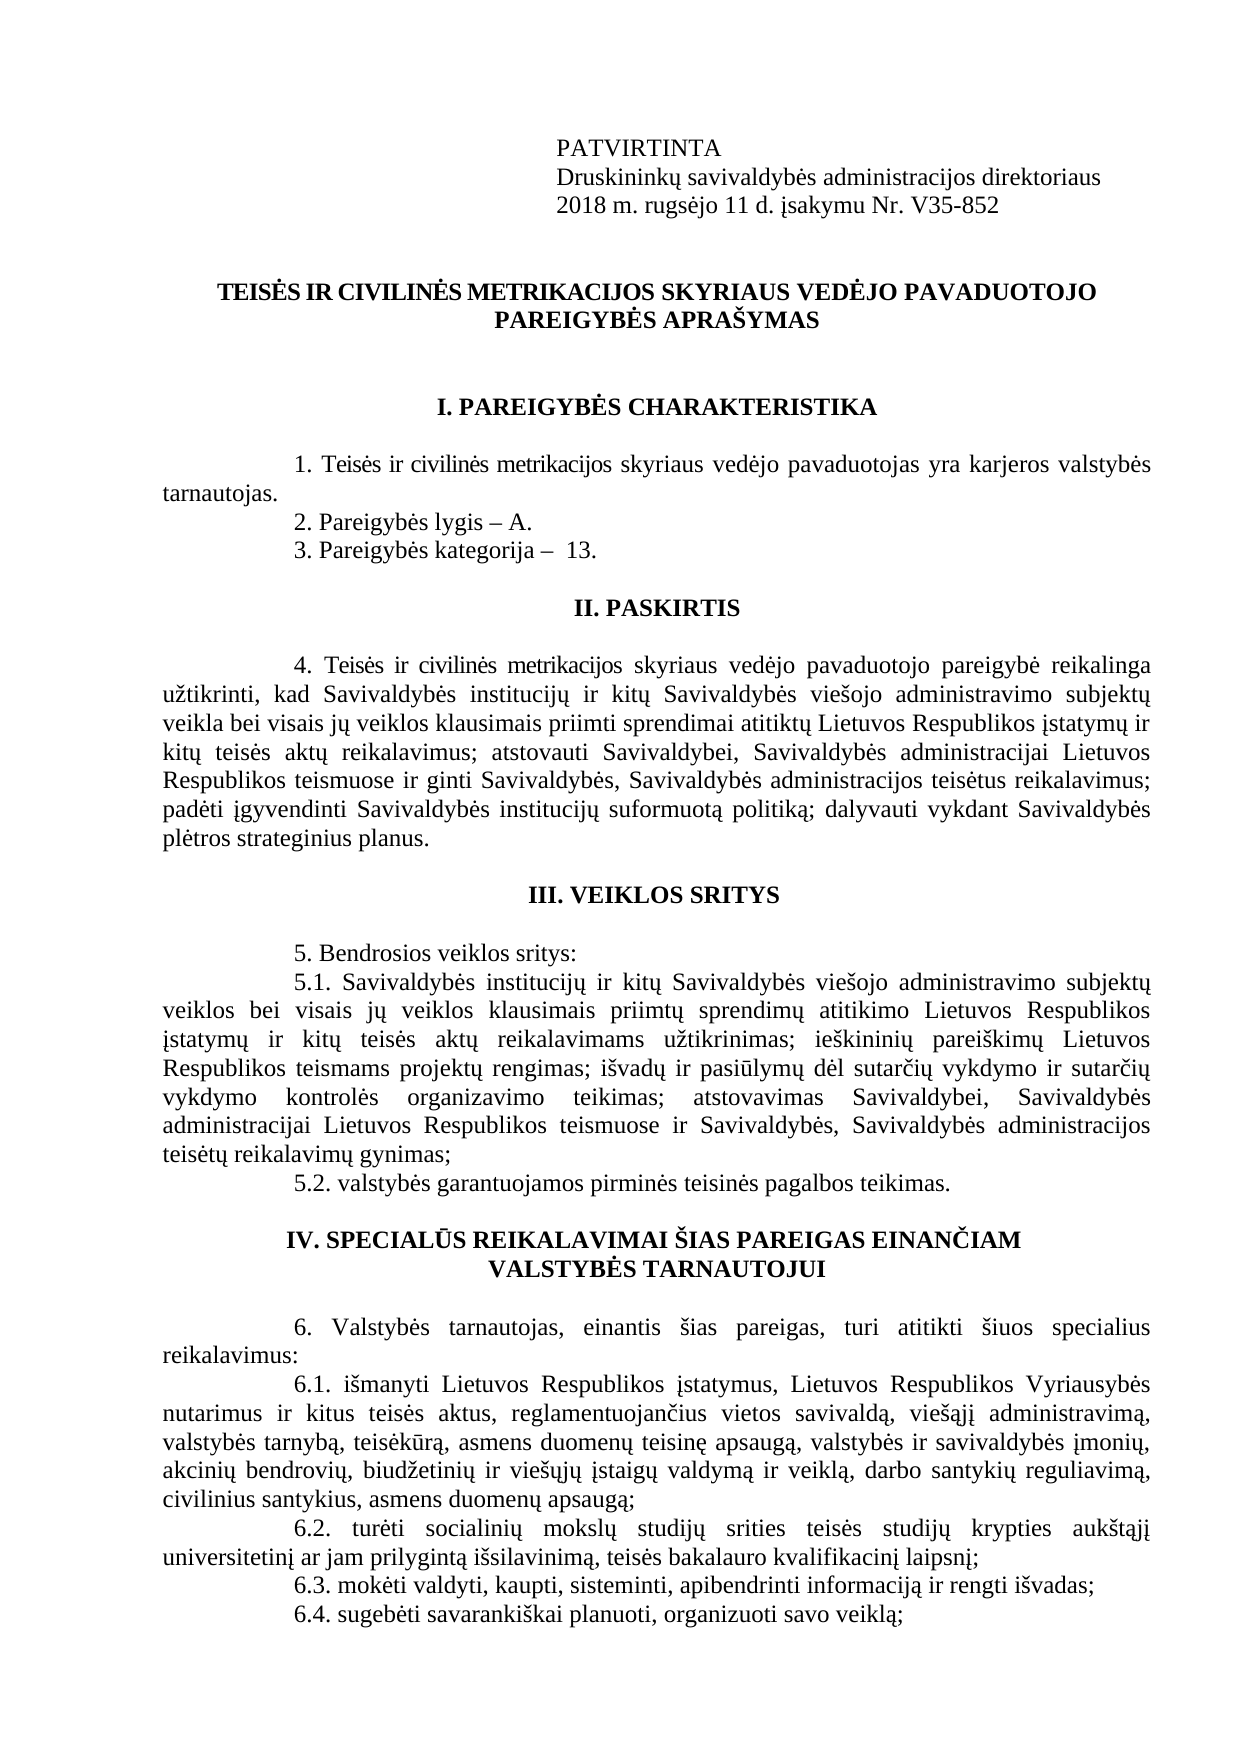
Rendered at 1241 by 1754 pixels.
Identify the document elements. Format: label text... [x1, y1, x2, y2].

text 6.2. turėti socialinių mokslų studijų srities teisės studijų krypties aukštąjį universitetinį ar jam prilygintą išsilavinimą, teisės bakalauro kvalifikacinį laipsnį; [162, 1513, 1152, 1570]
text 6.1. išmanyti Lietuvos Respublikos įstatymus, Lietuvos Respublikos Vyriausybės nutarimus ir kitus teisės aktus, reglamentuojančius vietos savivaldą, viešąjį administravimą, valstybės tarnybą, teisėkūrą, asmens duomenų teisinę apsaugą, valstybės ir savivaldybės įmonių, akcinių bendrovių, biudžetinių ir viešųjų įstaigų valdymą ir veiklą, darbo santykių reguliavimą, civilinius santykius, asmens duomenų apsaugą; [162, 1369, 1152, 1513]
text 6.3. mokėti valdyti, kaupti, sisteminti, apibendrinti informaciją ir rengti išvadas; [162, 1570, 1152, 1599]
text 2018 m. rugsėjo 11 d. įsakymu Nr. V35-852 [556, 190, 1152, 219]
text 4. Teisės ir civilinės metrikacijos skyriaus vedėjo pavaduotojo pareigybė reikalinga užtikrinti, kad Savivaldybės institucijų ir kitų Savivaldybės viešojo administravimo subjektų veikla bei visais jų veiklos klausimais priimti sprendimai atitiktų Lietuvos Respublikos įstatymų ir kitų teisės aktų reikalavimus; atstovauti Savivaldybei, Savivaldybės administracijai Lietuvos Respublikos teismuose ir ginti Savivaldybės, Savivaldybės administracijos teisėtus reikalavimus; padėti įgyvendinti Savivaldybės institucijų suformuotą politiką; dalyvauti vykdant Savivaldybės plėtros strateginius planus. [162, 650, 1152, 852]
text 3. Pareigybės kategorija – 13. [162, 535, 1152, 564]
text VALSTYBĖS TARNAUTOJUI [162, 1254, 1152, 1283]
text IV. SPECIALŪS REIKALAVIMAI ŠIAS PAREIGAS EINANČIAM [162, 1225, 1152, 1254]
text PATVIRTINTA [556, 133, 1152, 162]
text 5. Bendrosios veiklos sritys: [162, 938, 1152, 967]
text III. VEIKLOS SRITYS [162, 880, 1152, 909]
text 5.1. Savivaldybės institucijų ir kitų Savivaldybės viešojo administravimo subjektų veiklos bei visais jų veiklos klausimais priimtų sprendimų atitikimo Lietuvos Respublikos įstatymų ir kitų teisės aktų reikalavimams užtikrinimas; ieškininių pareiškimų Lietuvos Respublikos teismams projektų rengimas; išvadų ir pasiūlymų dėl sutarčių vykdymo ir sutarčių vykdymo kontrolės organizavimo teikimas; atstovavimas Savivaldybei, Savivaldybės administracijai Lietuvos Respublikos teismuose ir Savivaldybės, Savivaldybės administracijos teisėtų reikalavimų gynimas; [162, 967, 1152, 1168]
text I. PAREIGYBĖS CHARAKTERISTIKA [162, 392, 1152, 420]
text 6. Valstybės tarnautojas, einantis šias pareigas, turi atitikti šiuos specialius reikalavimus: [162, 1312, 1152, 1369]
text TEISĖS IR CIVILINĖS METRIKACIJOS SKYRIAUS VEDĖJO PAVADUOTOJO PAREIGYBĖS APRAŠYMAS [162, 277, 1152, 334]
text 6.4. sugebėti savarankiškai planuoti, organizuoti savo veiklą; [162, 1599, 1152, 1628]
text 2. Pareigybės lygis – A. [162, 507, 1152, 535]
text II. PASKIRTIS [162, 593, 1152, 622]
text 1. Teisės ir civilinės metrikacijos skyriaus vedėjo pavaduotojas yra karjeros valstybės tarnautojas. [162, 449, 1152, 507]
text 5.2. valstybės garantuojamos pirminės teisinės pagalbos teikimas. [162, 1168, 1152, 1197]
text Druskininkų savivaldybės administracijos direktoriaus [556, 162, 1152, 190]
